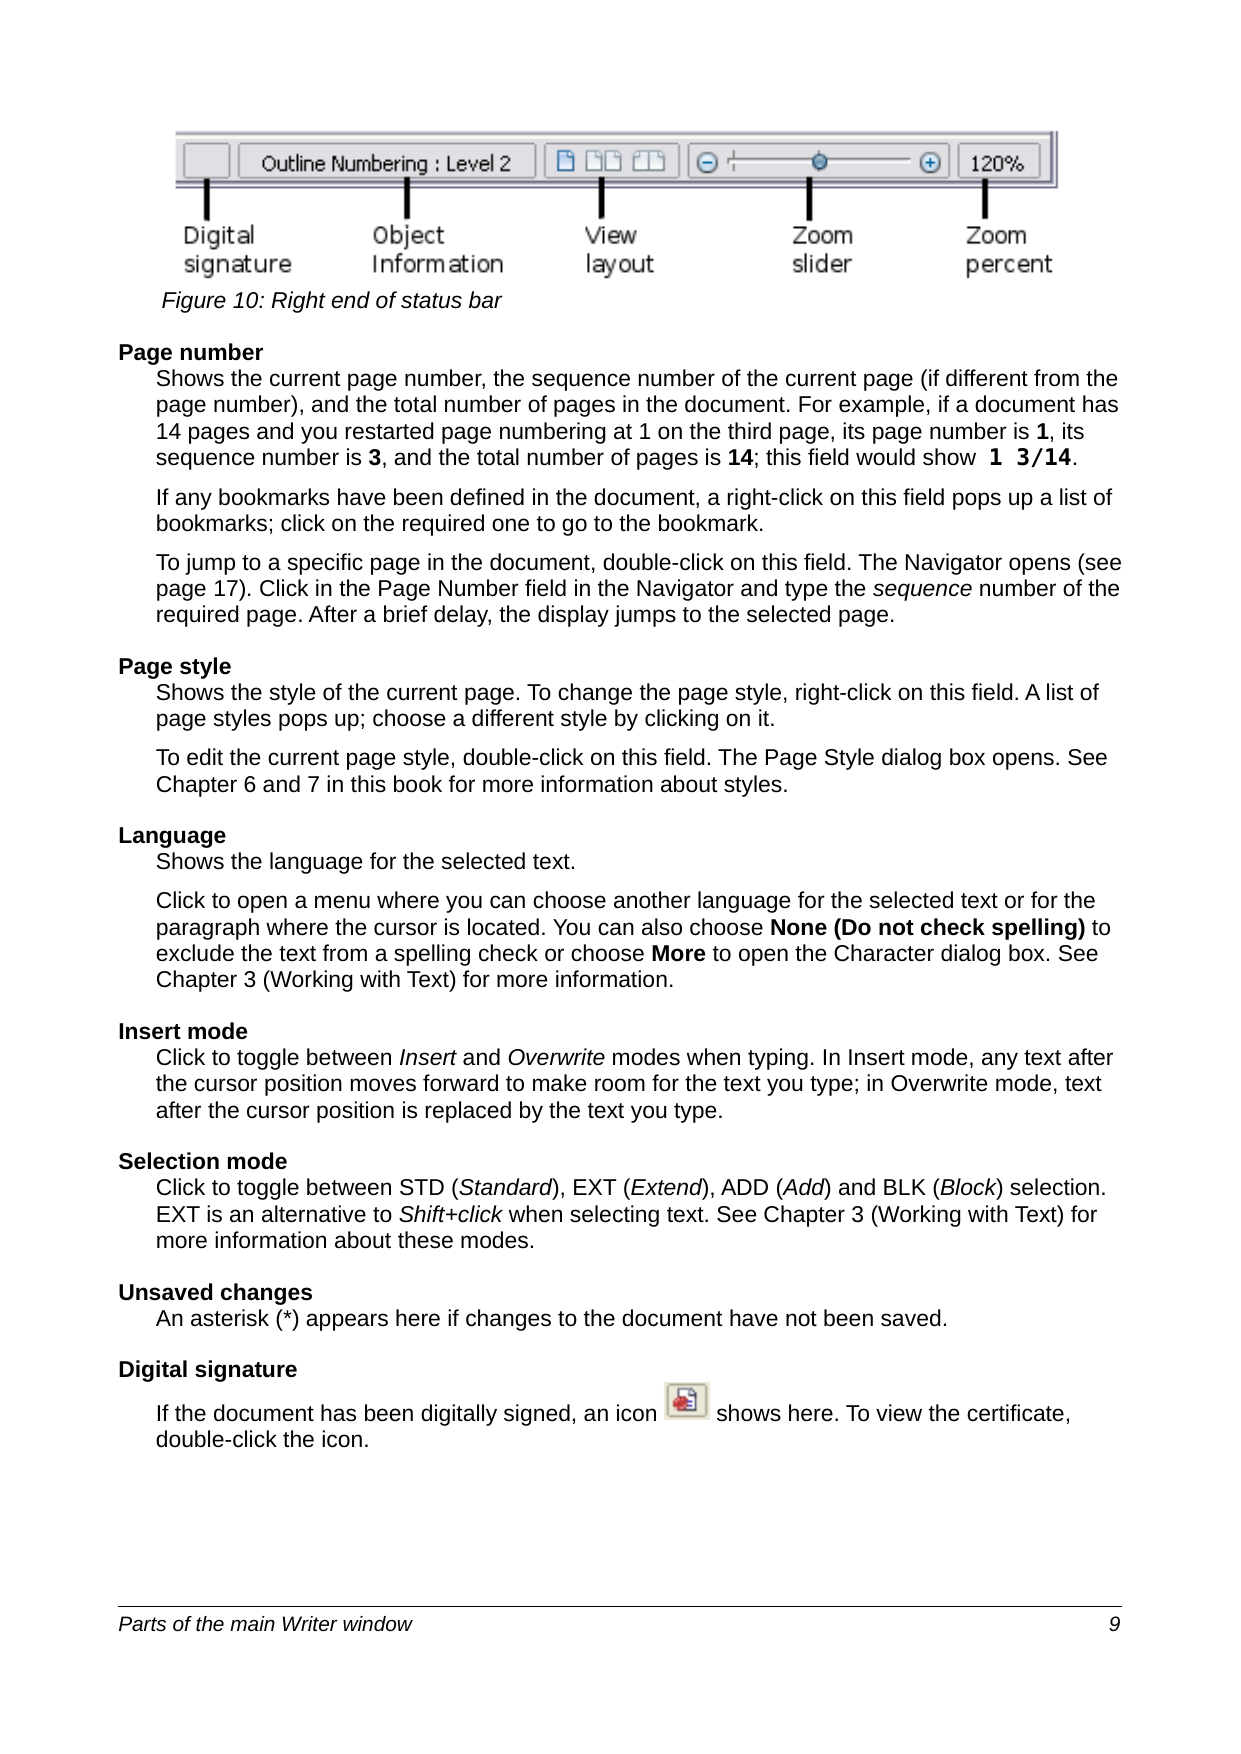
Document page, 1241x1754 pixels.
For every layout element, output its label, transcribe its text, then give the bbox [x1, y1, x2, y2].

text Shows the language for the selected text. [156, 848, 1122, 875]
text An asterisk (*) appears here if changes to the document have not been saved. [156, 1305, 1122, 1331]
text If any bookmarks have been defined in the document, a right-click on this field pops up a list of bookmarks; click on the required one to go to the bookmark. [156, 483, 1122, 536]
text To jump to a specific page in the document, double-click on this field. The Navigator opens (see page 17). Click in the Page Number field in the Navigator and type the sequence number of the required page. After a brief delay, the display jumps to the selected page. [156, 549, 1122, 628]
text Click to open a menu where you can choose another language for the selected text or for the paragraph where the cursor is located. You can also choose None (Do not check spelling) to exclude the text from a spelling check or choose More to open the Character dialog box. See Chapter 3 (Working with Text) for more information. [156, 887, 1122, 993]
text Click to toggle between STD (Standard), EXT (Extend), ADD (Add) and BLK (Block) selection. EXT is an alternative to Shift+click when selecting text. See Chapter 3 (Working with Text) for more information about these modes. [156, 1174, 1122, 1253]
text Shows the current page number, the sequence number of the current page (if different from the page number), and the total number of pages in the document. For example, if a document has 14 pages and you restarted page numbering at 1 on the third page, its page number is 1, its sequence number is 3, and the total number of pages is 14; this field would show 1 3/14. [156, 365, 1122, 471]
text To edit the current page style, double-click on this field. The Page Style dialog box opens. See Chapter 6 and 7 in this book for more information about styles. [156, 744, 1122, 797]
text Digital signature [118, 1356, 1122, 1382]
text Page style [118, 653, 1122, 679]
text If the document has been digitally signed, an icon shows here. To view the certificate, double-click the icon. [156, 1382, 1122, 1453]
text Figure 10: Right end of status bar [161, 288, 1079, 314]
picture [161, 118, 1079, 288]
text Shows the style of the current page. To change the page style, right-click on this field. A list of page styles pops up; choose a different style by clicking on it. [156, 679, 1122, 732]
text Unsaved changes [118, 1278, 1122, 1305]
text Selection mode [118, 1148, 1122, 1174]
picture [663, 1382, 710, 1420]
text Page number [118, 339, 1122, 365]
text Insert mode [118, 1018, 1122, 1044]
text Language [118, 822, 1122, 848]
text Click to toggle between Insert and Overwrite modes when typing. In Insert mode, any text after the cursor position moves forward to make room for the text you type; in Overwrite mode, text after the cursor position is replaced by the text you type. [156, 1044, 1122, 1123]
